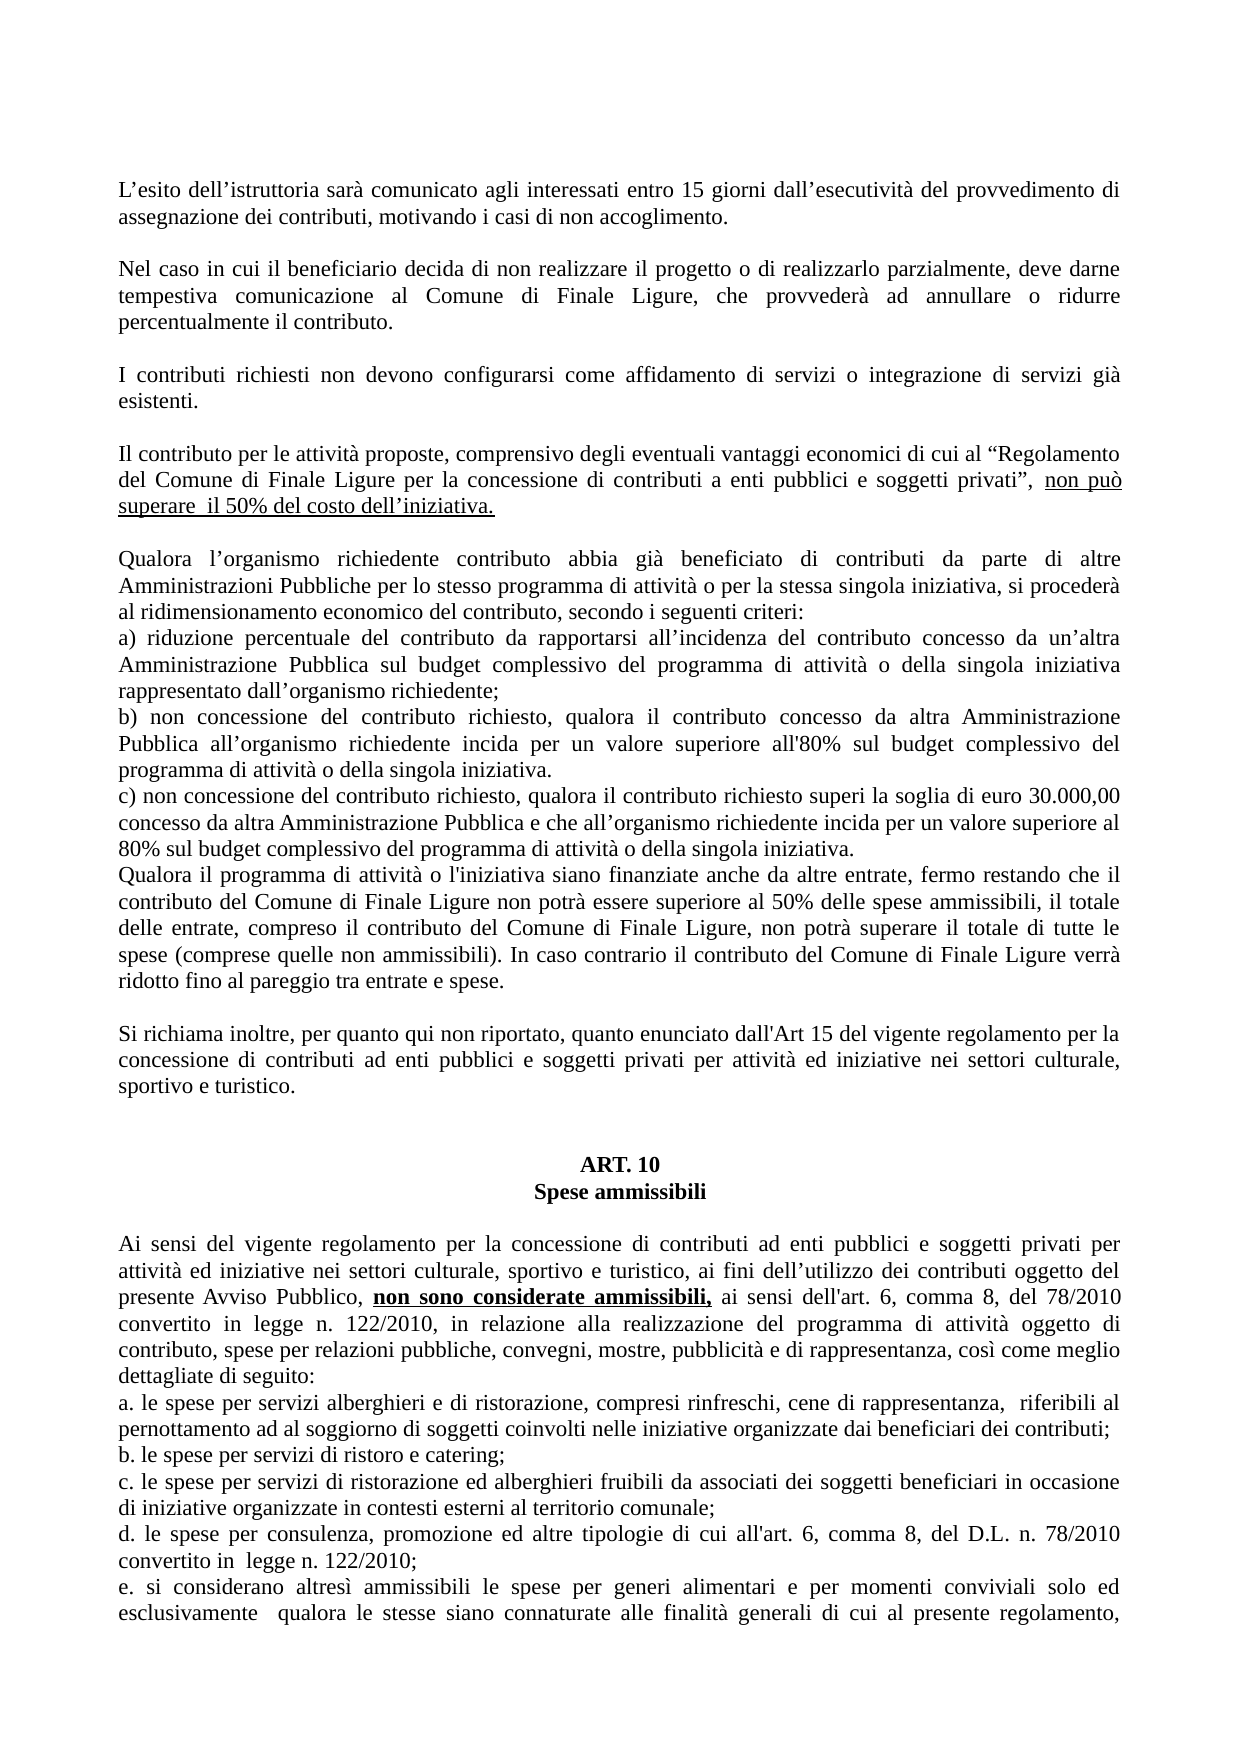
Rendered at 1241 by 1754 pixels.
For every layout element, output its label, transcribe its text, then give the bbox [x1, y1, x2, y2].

text b) non concessione del contributo richiesto, qualora il contributo concesso da altra Amministrazione Pubblica all’organismo richiedente incida per un valore superiore all'80% sul budget complessivo del programma di attività o della singola iniziativa. [118, 703, 1122, 782]
text e. si considerano altresì ammissibili le spese per generi alimentari e per momenti conviviali solo ed esclusivamente qualora le stesse siano connaturate alle finalità generali di cui al presente regolamento, [118, 1573, 1122, 1626]
text L’esito dell’istruttoria sarà comunicato agli interessati entro 15 giorni dall’esecutività del provvedimento di assegnazione dei contributi, motivando i casi di non accoglimento. [118, 176, 1122, 229]
text d. le spese per consulenza, promozione ed altre tipologie di cui all'art. 6, comma 8, del D.L. n. 78/2010 convertito in legge n. 122/2010; [118, 1520, 1122, 1573]
text a. le spese per servizi alberghieri e di ristorazione, compresi rinfreschi, cene di rappresentanza, riferibili al pernottamento ad al soggiorno di soggetti coinvolti nelle iniziative organizzate dai beneficiari dei contributi; [118, 1389, 1122, 1441]
subtitle ART. 10 [118, 1151, 1122, 1178]
text Qualora il programma di attività o l'iniziativa siano finanziate anche da altre entrate, fermo restando che il contributo del Comune di Finale Ligure non potrà essere superiore al 50% delle spese ammissibili, il totale delle entrate, compreso il contributo del Comune di Finale Ligure, non potrà superare il totale di tutte le spese (comprese quelle non ammissibili). In caso contrario il contributo del Comune di Finale Ligure verrà ridotto fino al pareggio tra entrate e spese. [118, 862, 1122, 993]
text c) non concessione del contributo richiesto, qualora il contributo richiesto superi la soglia di euro 30.000,00 concesso da altra Amministrazione Pubblica e che all’organismo richiedente incida per un valore superiore al 80% sul budget complessivo del programma di attività o della singola iniziativa. [118, 782, 1122, 862]
text Qualora l’organismo richiedente contributo abbia già beneficiato di contributi da parte di altre Amministrazioni Pubbliche per lo stesso programma di attività o per la stessa singola iniziativa, si procederà al ridimensionamento economico del contributo, secondo i seguenti criteri: [118, 545, 1122, 624]
text Ai sensi del vigente regolamento per la concessione di contributi ad enti pubblici e soggetti privati per attività ed iniziative nei settori culturale, sportivo e turistico, ai fini dell’utilizzo dei contributi oggetto del presente Avviso Pubblico, non sono considerate ammissibili, ai sensi dell'art. 6, comma 8, del 78/2010 convertito in legge n. 122/2010, in relazione alla realizzazione del programma di attività oggetto di contributo, spese per relazioni pubbliche, convegni, mostre, pubblicità e di rappresentanza, così come meglio dettagliate di seguito: [118, 1231, 1122, 1389]
text I contributi richiesti non devono configurarsi come affidamento di servizi o integrazione di servizi già esistenti. [118, 361, 1122, 413]
text Spese ammissibili [118, 1178, 1122, 1204]
text Il contributo per le attività proposte, comprensivo degli eventuali vantaggi economici di cui al “Regolamento del Comune di Finale Ligure per la concessione di contributi a enti pubblici e soggetti privati”, non può superare il 50% del costo dell’iniziativa. [118, 440, 1122, 519]
text b. le spese per servizi di ristoro e catering; [118, 1441, 1122, 1468]
text Si richiama inoltre, per quanto qui non riportato, quanto enunciato dall'Art 15 del vigente regolamento per la concessione di contributi ad enti pubblici e soggetti privati per attività ed iniziative nei settori culturale, sportivo e turistico. [118, 1020, 1122, 1099]
text c. le spese per servizi di ristorazione ed alberghieri fruibili da associati dei soggetti beneficiari in occasione di iniziative organizzate in contesti esterni al territorio comunale; [118, 1468, 1122, 1520]
text Nel caso in cui il beneficiario decida di non realizzare il progetto o di realizzarlo parzialmente, deve darne tempestiva comunicazione al Comune di Finale Ligure, che provvederà ad annullare o ridurre percentualmente il contributo. [118, 255, 1122, 334]
text a) riduzione percentuale del contributo da rapportarsi all’incidenza del contributo concesso da un’altra Amministrazione Pubblica sul budget complessivo del programma di attività o della singola iniziativa rappresentato dall’organismo richiedente; [118, 624, 1122, 703]
